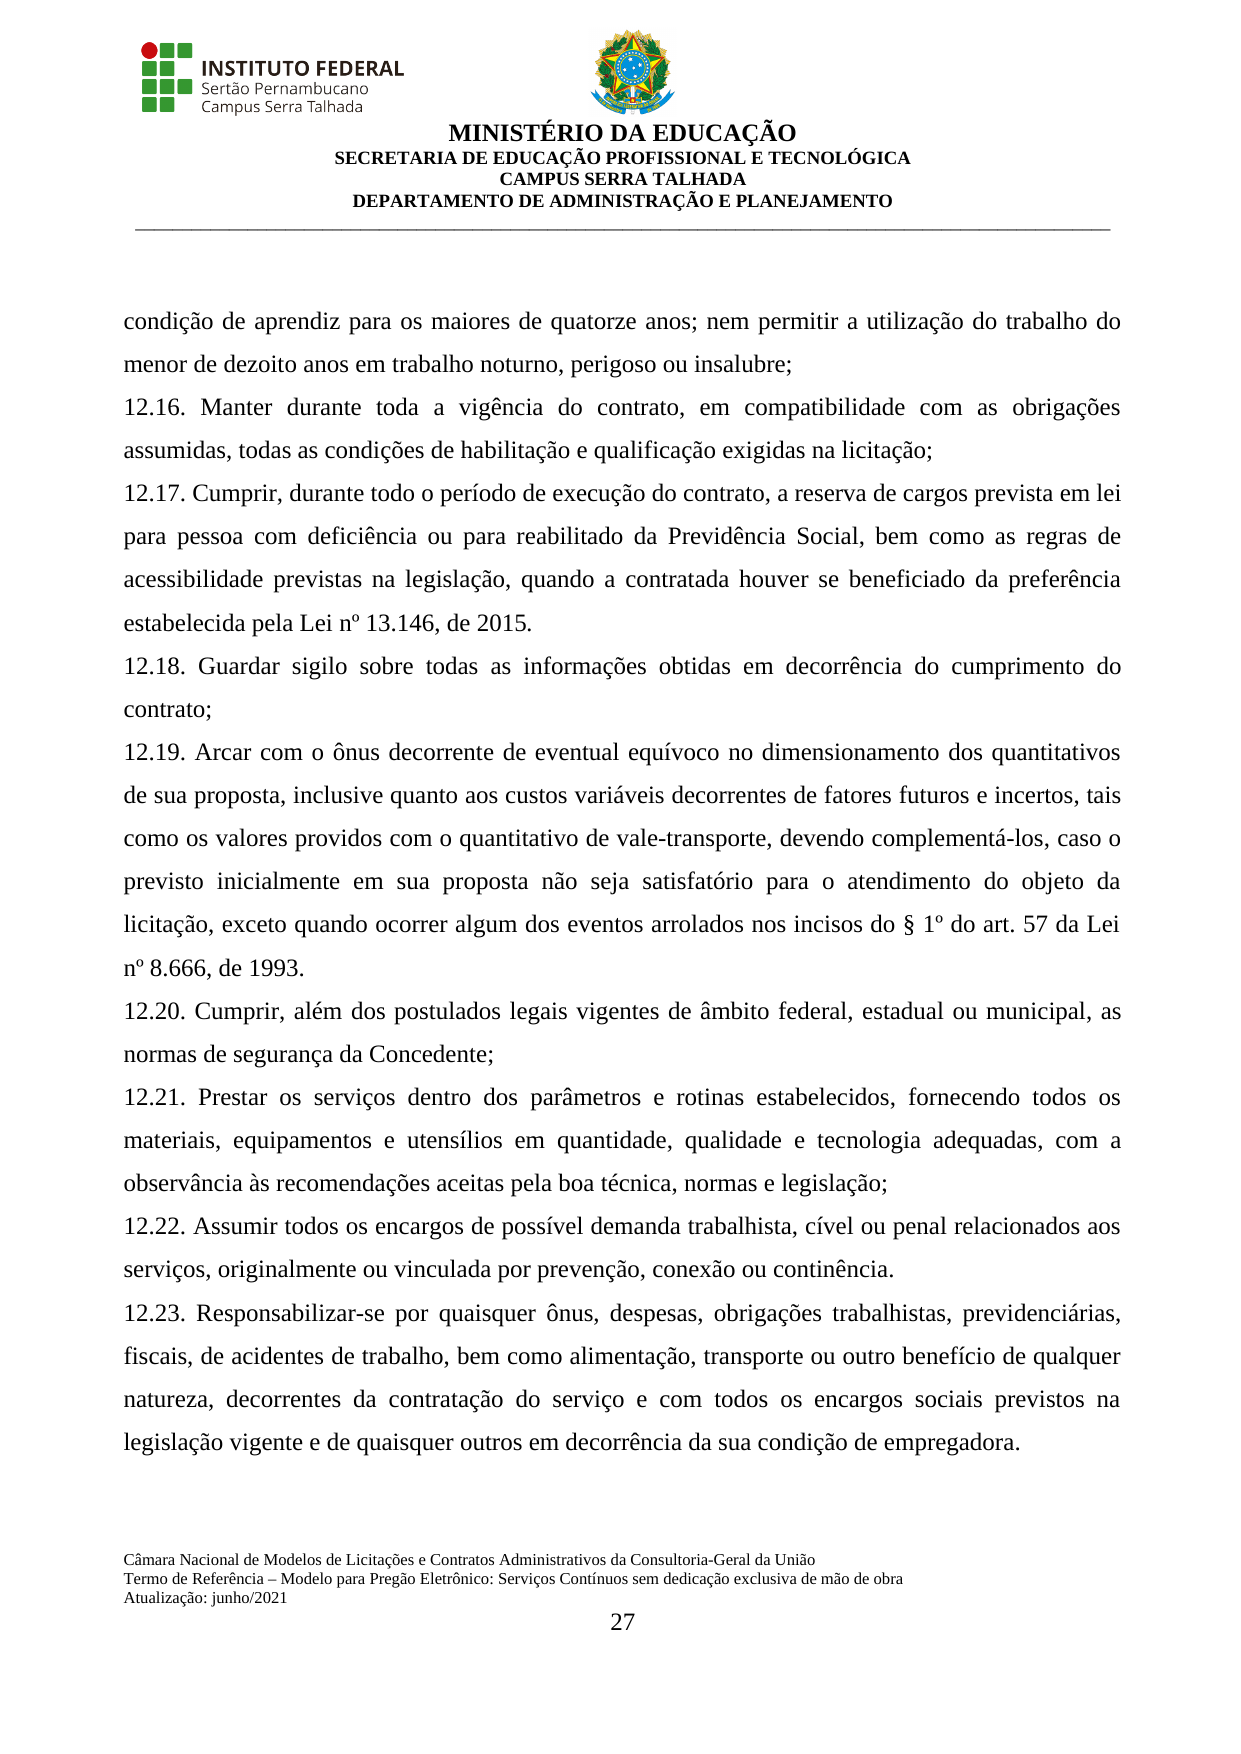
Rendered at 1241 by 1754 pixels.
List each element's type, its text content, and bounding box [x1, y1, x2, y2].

text 12.18. Guardar sigilo sobre todas as informações obtidas em decorrência do cumprimento do contrato; [123, 651, 1122, 723]
text condição de aprendiz para os maiores de quatorze anos; nem permitir a utilização do trabalho do menor de dezoito anos em trabalho noturno, perigoso ou insalubre; [123, 306, 1122, 378]
text 12.22. Assumir todos os encargos de possível demanda trabalhista, cível ou penal relacionados aos serviços, originalmente ou vinculada por prevenção, conexão ou continência. [123, 1211, 1122, 1283]
text 12.16. Manter durante toda a vigência do contrato, em compatibilidade com as obrigações assumidas, todas as condições de habilitação e qualificação exigidas na licitação; [123, 392, 1122, 464]
picture [587, 27, 678, 117]
text 12.17. Cumprir, durante todo o período de execução do contrato, a reserva de cargos prevista em lei para pessoa com deficiência ou para reabilitado da Previdência Social, bem como as regras de acessibilidade previstas na legislação, quando a contratada houver se beneficiado da preferência estabelecida pela Lei nº 13.146, de 2015. [123, 478, 1122, 636]
text 12.21. Prestar os serviços dentro dos parâmetros e rotinas estabelecidos, fornecendo todos os materiais, equipamentos e utensílios em quantidade, qualidade e tecnologia adequadas, com a observância às recomendações aceitas pela boa técnica, normas e legislação; [123, 1082, 1122, 1197]
picture [141, 42, 404, 116]
text 12.23. Responsabilizar-se por quaisquer ônus, despesas, obrigações trabalhistas, previdenciárias, fiscais, de acidentes de trabalho, bem como alimentação, transporte ou outro benefício de qualquer natureza, decorrentes da contratação do serviço e com todos os encargos sociais previstos na legislação vigente e de quaisquer outros em decorrência da sua condição de empregadora. [123, 1298, 1122, 1456]
text 12.19. Arcar com o ônus decorrente de eventual equívoco no dimensionamento dos quantitativos de sua proposta, inclusive quanto aos custos variáveis decorrentes de fatores futuros e incertos, tais como os valores providos com o quantitativo de vale-transporte, devendo complementá-los, caso o previsto inicialmente em sua proposta não seja satisfatório para o atendimento do objeto da licitação, exceto quando ocorrer algum dos eventos arrolados nos incisos do § 1º do art. 57 da Lei nº 8.666, de 1993. [123, 737, 1122, 981]
text 12.20. Cumprir, além dos postulados legais vigentes de âmbito federal, estadual ou municipal, as normas de segurança da Concedente; [123, 996, 1122, 1068]
